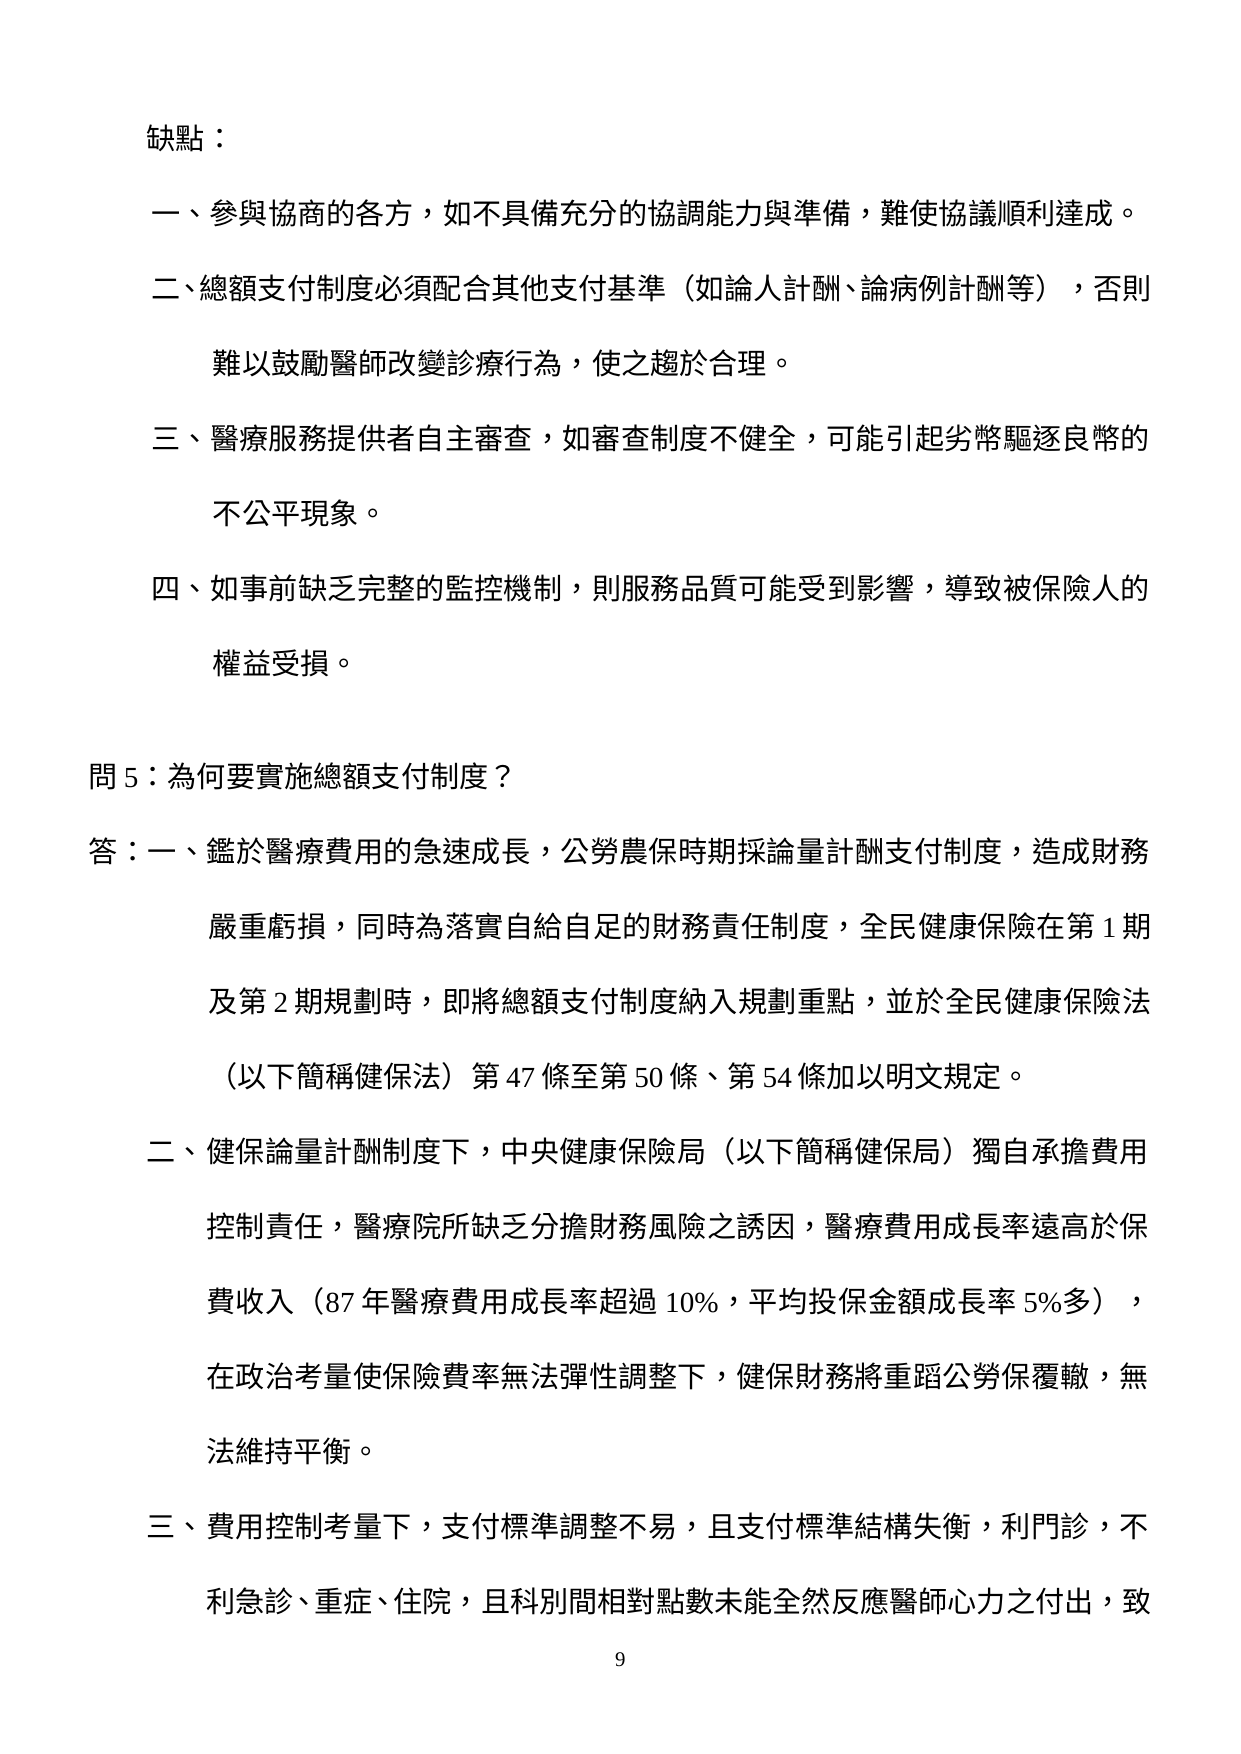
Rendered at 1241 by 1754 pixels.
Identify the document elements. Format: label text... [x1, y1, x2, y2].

text 答：一、鑑於醫療費用的急速成長，公勞農保時期採論量計酬支付制度，造成財務嚴重虧損，同時為落實自給自足的財務責任制度，全民健康保險在第1期及第2期規劃時，即將總額支付制度納入規劃重點，並於全民健康保險法（以下簡稱健保法）第47條至第50條、第54條加以明文規定。 [89, 812, 1152, 1112]
text 三、醫療服務提供者自主審查，如審查制度不健全，可能引起劣幣驅逐良幣的不公平現象。 [151, 399, 1152, 549]
list 費用控制考量下，支付標準調整不易，且支付標準結構失衡，利門診，不利急診、重症、住院，且科別間相對點數未能全然反應醫師心力之付出，致需醫師較多投入（如：外科、婦產科）之科別人才羅致困難，影響醫療生態。另支付標準協商只考慮價格之調整，未同時規範服務量之成長，在門診量仍快速成長情形下，支付標準調整幅度、內容與醫療提供者之期望差距漸大。 [146, 1487, 1152, 1637]
list 健保論量計酬制度下，中央健康保險局（以下簡稱健保局）獨自承擔費用控制責任，醫療院所缺乏分擔財務風險之誘因，醫療費用成長率遠高於保費收入（87年醫療費用成長率超過10%，平均投保金額成長率5%多），在政治考量使保險費率無法彈性調整下，健保財務將重蹈公勞保覆轍，無法維持平衡。 [146, 1112, 1152, 1487]
text 四、如事前缺乏完整的監控機制，則服務品質可能受到影響，導致被保險人的權益受損。 [151, 549, 1152, 699]
text 二、總額支付制度必須配合其他支付基準（如論人計酬、論病例計酬等），否則難以鼓勵醫師改變診療行為，使之趨於合理。 [151, 249, 1152, 399]
text 缺點： [146, 99, 1152, 174]
text 一、參與協商的各方，如不具備充分的協調能力與準備，難使協議順利達成。 [151, 174, 1152, 249]
text 問5：為何要實施總額支付制度？ [89, 737, 1152, 812]
